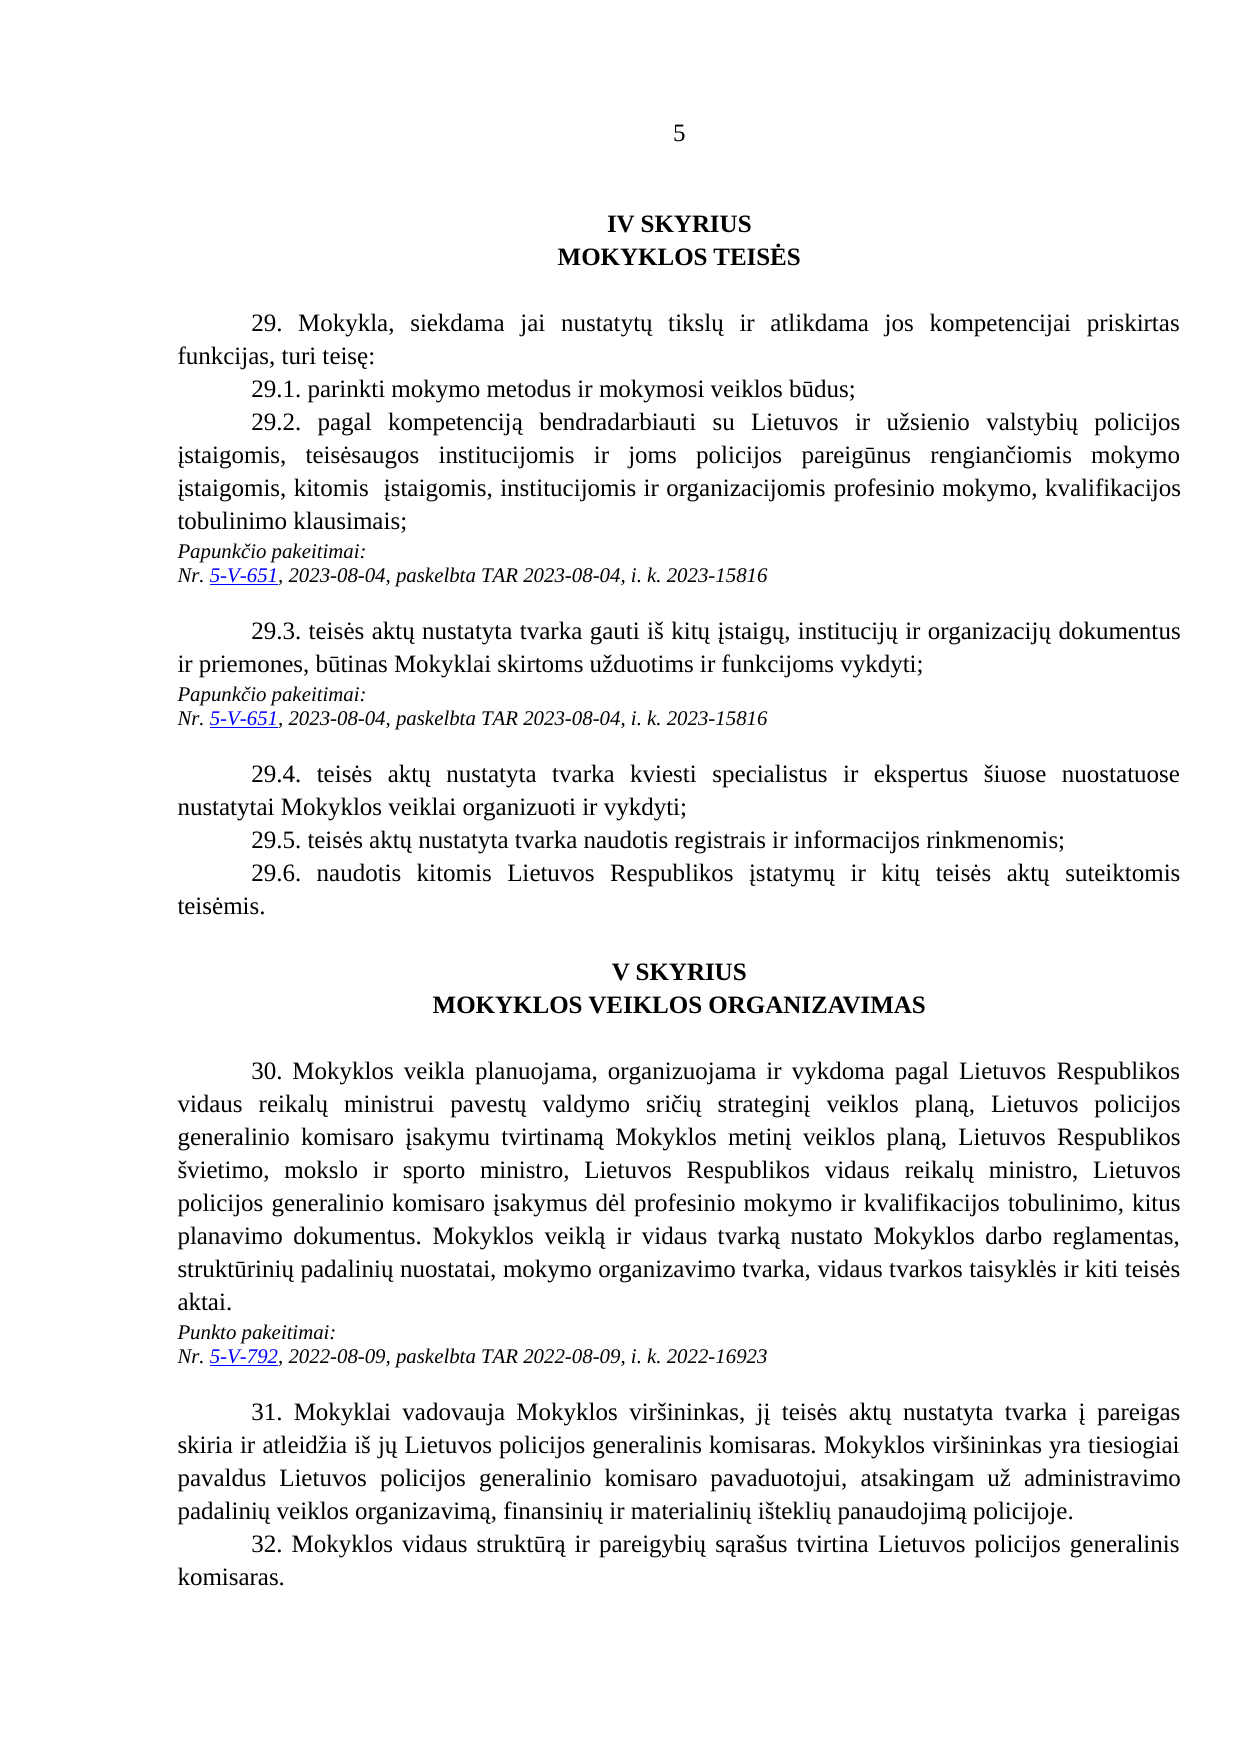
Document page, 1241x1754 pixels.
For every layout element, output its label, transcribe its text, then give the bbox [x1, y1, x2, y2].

text 29.4. teisės aktų nustatyta tvarka kviesti specialistus ir ekspertus šiuose nuostatuose nustatytai Mokyklos veiklai organizuoti ir vykdyti; [177, 759, 1181, 820]
text 32. Mokyklos vidaus struktūrą ir pareigybių sąrašus tvirtina Lietuvos policijos generalinis komisaras. [177, 1529, 1181, 1591]
text Nr. 5-V-651, 2023-08-04, paskelbta TAR 2023-08-04, i. k. 2023-15816 [177, 706, 1181, 730]
text Papunkčio pakeitimai: [177, 539, 1181, 563]
text 31. Mokyklai vadovauja Mokyklos viršininkas, jį teisės aktų nustatyta tvarka į pareigas skiria ir atleidžia iš jų Lietuvos policijos generalinis komisaras. Mokyklos viršininkas yra tiesiogiai pavaldus Lietuvos policijos generalinio komisaro pavaduotojui, atsakingam už administravimo padalinių veiklos organizavimą, finansinių ir materialinių išteklių panaudojimą policijoje. [177, 1397, 1181, 1525]
text Nr. 5-V-651, 2023-08-04, paskelbta TAR 2023-08-04, i. k. 2023-15816 [177, 563, 1181, 587]
text IV SKYRIUS [177, 209, 1181, 237]
text Punkto pakeitimai: [177, 1320, 1181, 1344]
text 29.2. pagal kompetenciją bendradarbiauti su Lietuvos ir užsienio valstybių policijos įstaigomis, teisėsaugos institucijomis ir joms policijos pareigūnus rengiančiomis mokymo įstaigomis, kitomis įstaigomis, institucijomis ir organizacijomis profesinio mokymo, kvalifikacijos tobulinimo klausimais; [177, 407, 1181, 534]
text 29.3. teisės aktų nustatyta tvarka gauti iš kitų įstaigų, institucijų ir organizacijų dokumentus ir priemones, būtinas Mokyklai skirtoms užduotims ir funkcijoms vykdyti; [177, 616, 1181, 677]
text 29.6. naudotis kitomis Lietuvos Respublikos įstatymų ir kitų teisės aktų suteiktomis teisėmis. [177, 858, 1181, 919]
text V SKYRIUS [177, 957, 1181, 986]
text 29.5. teisės aktų nustatyta tvarka naudotis registrais ir informacijos rinkmenomis; [177, 825, 1181, 853]
text Nr. 5-V-792, 2022-08-09, paskelbta TAR 2022-08-09, i. k. 2022-16923 [177, 1344, 1181, 1368]
text MOKYKLOS VEIKLOS ORGANIZAVIMAS [177, 990, 1181, 1018]
text 29.1. parinkti mokymo metodus ir mokymosi veiklos būdus; [177, 374, 1181, 402]
text MOKYKLOS TEISĖS [177, 242, 1181, 270]
text 30. Mokyklos veikla planuojama, organizuojama ir vykdoma pagal Lietuvos Respublikos vidaus reikalų ministrui pavestų valdymo sričių strateginį veiklos planą, Lietuvos policijos generalinio komisaro įsakymu tvirtinamą Mokyklos metinį veiklos planą, Lietuvos Respublikos švietimo, mokslo ir sporto ministro, Lietuvos Respublikos vidaus reikalų ministro, Lietuvos policijos generalinio komisaro įsakymus dėl profesinio mokymo ir kvalifikacijos tobulinimo, kitus planavimo dokumentus. Mokyklos veiklą ir vidaus tvarką nustato Mokyklos darbo reglamentas, struktūrinių padalinių nuostatai, mokymo organizavimo tvarka, vidaus tvarkos taisyklės ir kiti teisės aktai. [177, 1056, 1181, 1316]
text Papunkčio pakeitimai: [177, 682, 1181, 706]
text 29. Mokykla, siekdama jai nustatytų tikslų ir atlikdama jos kompetencijai priskirtas funkcijas, turi teisę: [177, 308, 1181, 369]
